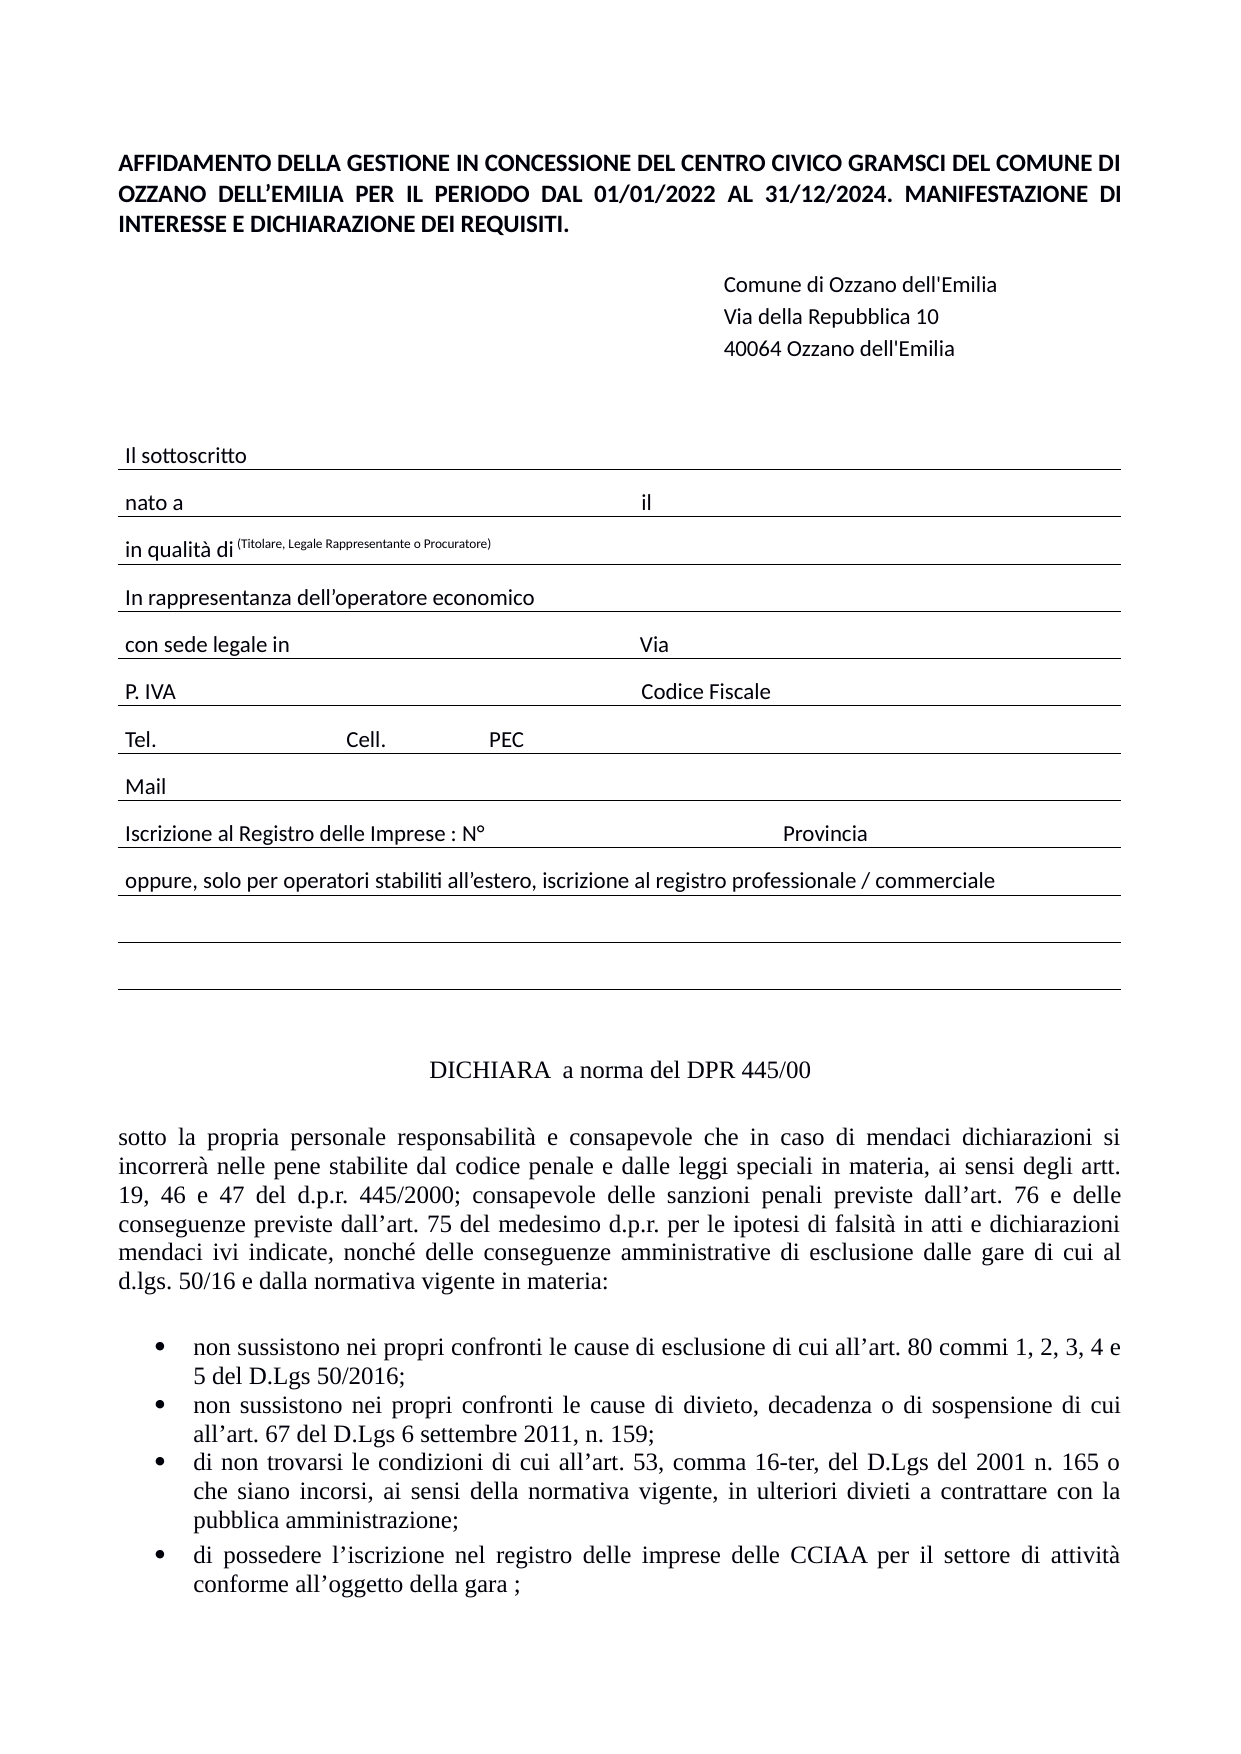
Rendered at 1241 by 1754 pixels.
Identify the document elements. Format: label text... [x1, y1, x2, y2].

table_header Il sottoscritto [118, 434, 1121, 469]
list di non trovarsi le condizioni di cui all’art. 53, comma 16-ter, del D.Lgs del 2001 n. 165 o che siano incorsi, ai sensi della normativa vigente, in ulteriori divieti a contrattare con la pubblica amministrazione; [156, 1447, 1122, 1534]
table_cell Tel. Cell. PEC [118, 706, 1121, 753]
table_cell P. IVA Codice Fiscale [118, 659, 1121, 705]
table_cell Iscrizione al Registro delle Imprese : N° Provincia [118, 801, 1121, 847]
text 40064 Ozzano dell'Emilia [650, 334, 1122, 362]
table_cell nato a il [118, 470, 1121, 516]
table_cell In rappresentanza dell’operatore economico [118, 565, 1121, 611]
table_cell [118, 943, 1121, 989]
table_cell con sede legale in Via [118, 612, 1121, 658]
table_cell in qualità di (Titolare, Legale Rappresentante o Procuratore) [118, 517, 1121, 563]
list di possedere l’iscrizione nel registro delle imprese delle CCIAA per il settore di attività conforme all’oggetto della gara ; [156, 1540, 1122, 1597]
table_cell Mail [118, 754, 1121, 800]
text Via della Repubblica 10 [650, 302, 1122, 330]
text AFFIDAMENTO DELLA GESTIONE IN CONCESSIONE DEL CENTRO CIVICO GRAMSCI DEL COMUNE DI OZZANO DELL’EMILIA PER IL PERIODO DAL 01/01/2022 AL 31/12/2024. MANIFESTAZIONE DI INTERESSE E DICHIARAZIONE DEI REQUISITI. [118, 148, 1122, 239]
text sotto la propria personale responsabilità e consapevole che in caso di mendaci dichiarazioni si incorrerà nelle pene stabilite dal codice penale e dalle leggi speciali in materia, ai sensi degli artt. 19, 46 e 47 del d.p.r. 445/2000; consapevole delle sanzioni penali previste dall’art. 76 e delle conseguenze previste dall’art. 75 del medesimo d.p.r. per le ipotesi di falsità in atti e dichiarazioni mendaci ivi indicate, nonché delle conseguenze amministrative di esclusione dalle gare di cui al d.lgs. 50/16 e dalla normativa vigente in materia: [118, 1122, 1122, 1295]
text Comune di Ozzano dell'Emilia [650, 270, 1122, 298]
list non sussistono nei propri confronti le cause di esclusione di cui all’art. 80 commi 1, 2, 3, 4 e 5 del D.Lgs 50/2016; [156, 1332, 1122, 1390]
table_cell [118, 896, 1121, 942]
list non sussistono nei propri confronti le cause di divieto, decadenza o di sospensione di cui all’art. 67 del D.Lgs 6 settembre 2011, n. 159; [156, 1390, 1122, 1447]
text DICHIARA a norma del DPR 445/00 [118, 1054, 1122, 1085]
table_cell oppure, solo per operatori stabiliti all’estero, iscrizione al registro professionale / commerciale [118, 848, 1121, 894]
